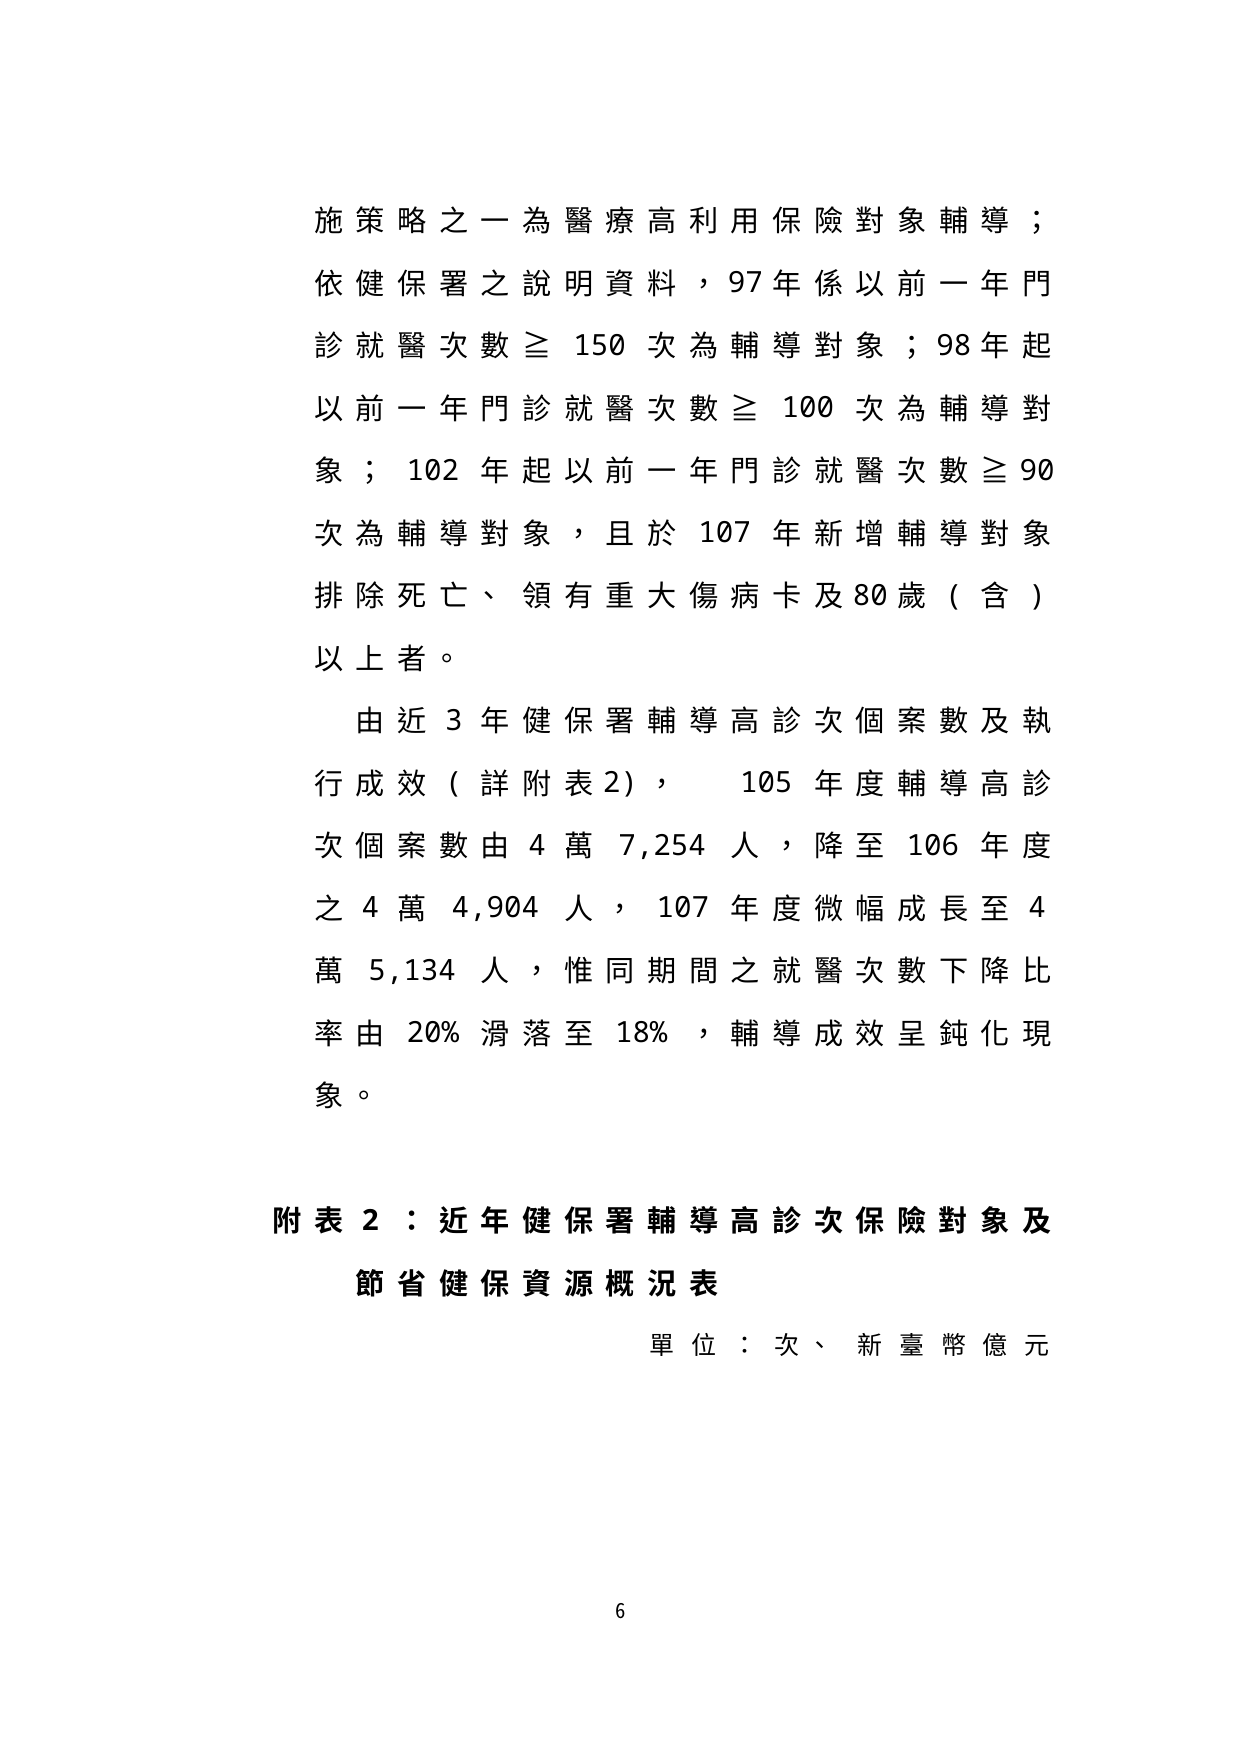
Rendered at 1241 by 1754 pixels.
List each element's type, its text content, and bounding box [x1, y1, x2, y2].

text 由近3年健保署輔導高診次個案數及執行成效(詳附表2)， 105年度輔導高診次個案數由4萬7,254人，降至106年度之4萬4,904人，107年度微幅成長至4萬5,134人，惟同期間之就醫次數下降比率由20%滑落至18%，輔導成效呈鈍化現象。 [271, 677, 1058, 1115]
text 施策略之一為醫療高利用保險對象輔導；依健保署之說明資料，97年係以前一年門診就醫次數≧150次為輔導對象；98年起以前一年門診就醫次數≧100次為輔導對象；102年起以前一年門診就醫次數≧90次為輔導對象，且於107年新增輔導對象排除死亡、領有重大傷病卡及80歲(含)以上者。 [271, 177, 1058, 677]
text 單位：次、新臺幣億元 [240, 1302, 1058, 1365]
text 附表2：近年健保署輔導高診次保險對象及節省健保資源概況表 [240, 1177, 1058, 1302]
